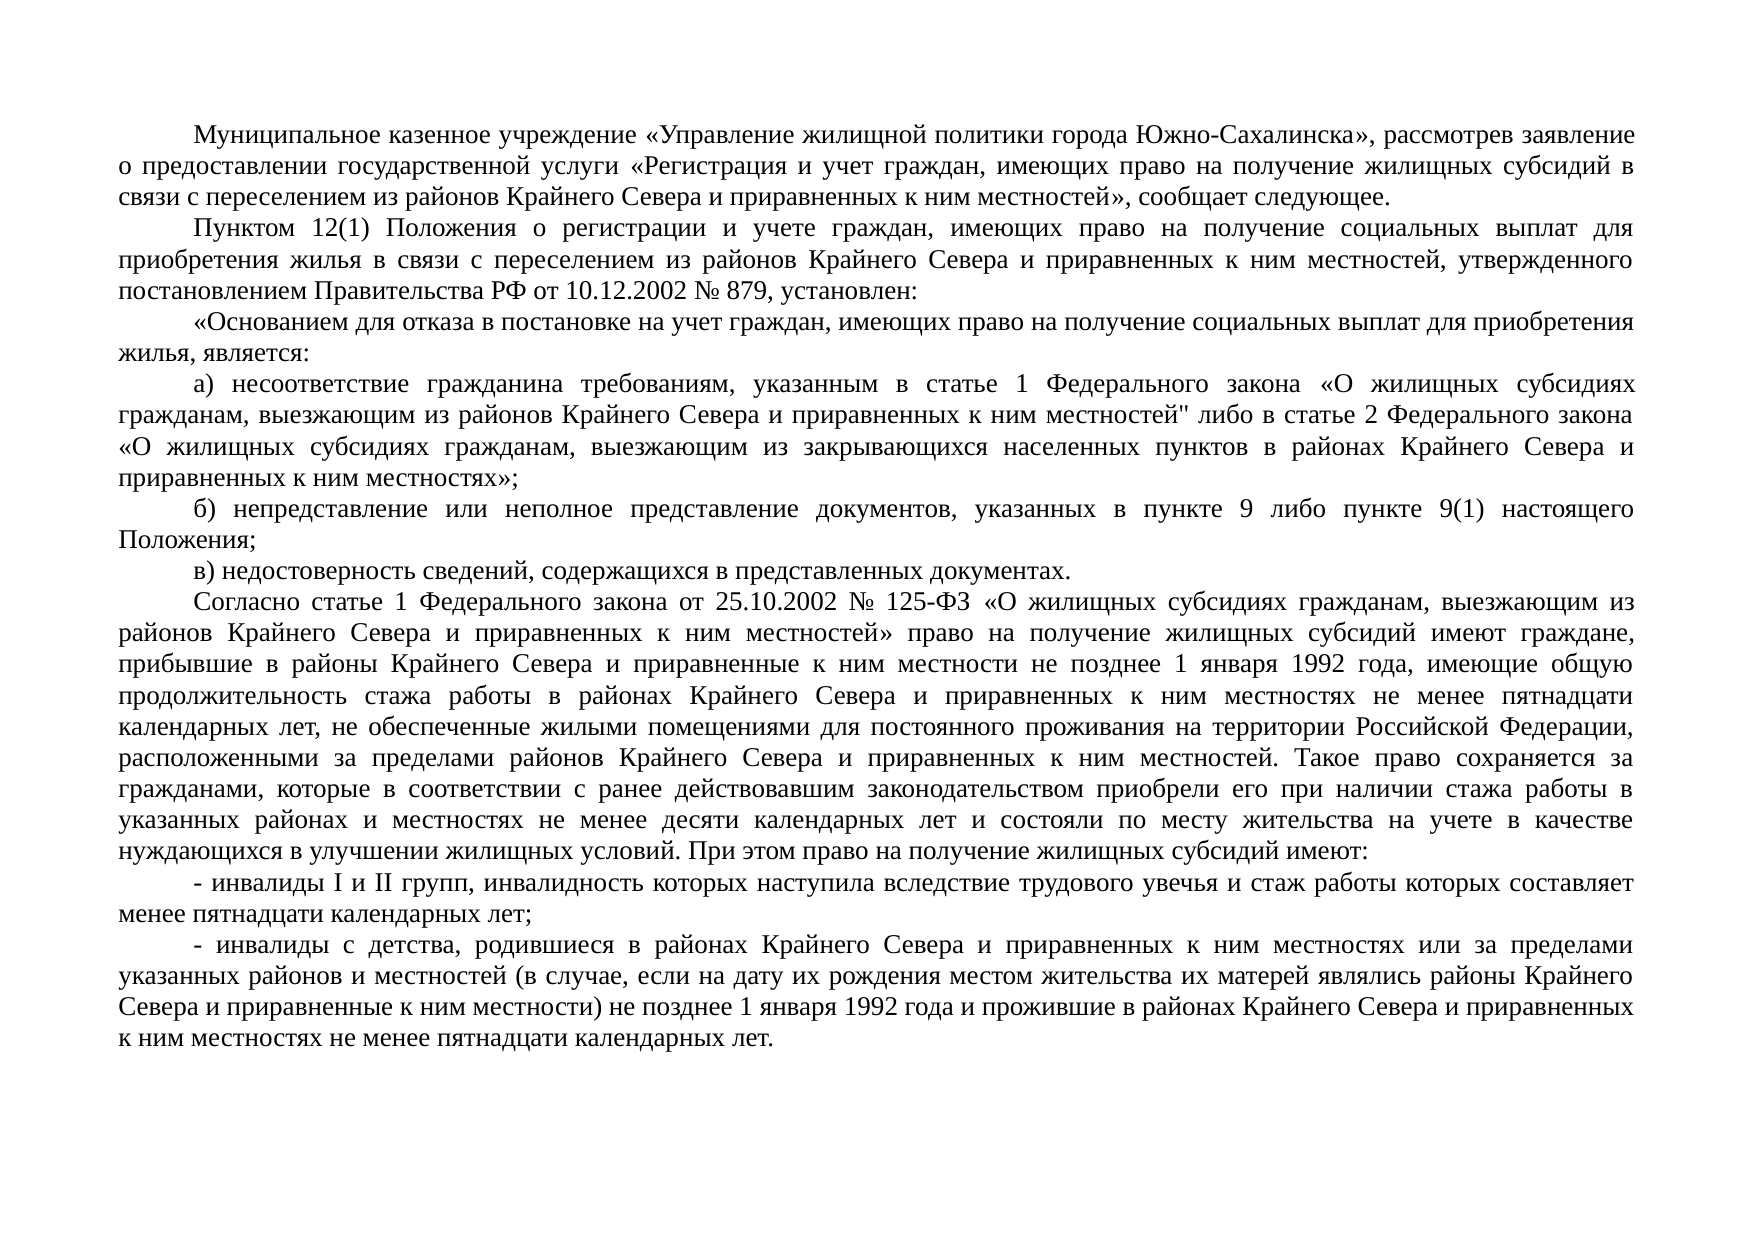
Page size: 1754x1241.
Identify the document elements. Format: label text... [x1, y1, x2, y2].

text Муниципальное казенное учреждение «Управление жилищной политики города Южно-Сахалинска», рассмотрев заявление о предоставлении государственной услуги «Регистрация и учет граждан, имеющих право на получение жилищных субсидий в связи с переселением из районов Крайнего Севера и приравненных к ним местностей», сообщает следующее. [118, 118, 1636, 212]
text Пунктом 12(1) Положения о регистрации и учете граждан, имеющих право на получение социальных выплат для приобретения жилья в связи с переселением из районов Крайнего Севера и приравненных к ним местностей, утвержденного постановлением Правительства РФ от 10.12.2002 № 879, установлен: [118, 212, 1636, 305]
text в) недостоверность сведений, содержащихся в представленных документах. [118, 554, 1636, 585]
text а) несоответствие гражданина требованиям, указанным в статье 1 Федерального закона «О жилищных субсидиях гражданам, выезжающим из районов Крайнего Севера и приравненных к ним местностей" либо в статье 2 Федерального закона «О жилищных субсидиях гражданам, выезжающим из закрывающихся населенных пунктов в районах Крайнего Севера и приравненных к ним местностях»; [118, 367, 1636, 492]
text «Основанием для отказа в постановке на учет граждан, имеющих право на получение социальных выплат для приобретения жилья, является: [118, 305, 1636, 367]
text - инвалиды с детства, родившиеся в районах Крайнего Севера и приравненных к ним местностях или за пределами указанных районов и местностей (в случае, если на дату их рождения местом жительства их матерей являлись районы Крайнего Севера и приравненные к ним местности) не позднее 1 января 1992 года и прожившие в районах Крайнего Севера и приравненных к ним местностях не менее пятнадцати календарных лет. [118, 928, 1636, 1052]
text - инвалиды I и II групп, инвалидность которых наступила вследствие трудового увечья и стаж работы которых составляет менее пятнадцати календарных лет; [118, 866, 1636, 928]
text б) непредставление или неполное представление документов, указанных в пункте 9 либо пункте 9(1) настоящего Положения; [118, 492, 1636, 554]
text Согласно статье 1 Федерального закона от 25.10.2002 № 125-ФЗ «О жилищных субсидиях гражданам, выезжающим из районов Крайнего Севера и приравненных к ним местностей» право на получение жилищных субсидий имеют граждане, прибывшие в районы Крайнего Севера и приравненные к ним местности не позднее 1 января 1992 года, имеющие общую продолжительность стажа работы в районах Крайнего Севера и приравненных к ним местностях не менее пятнадцати календарных лет, не обеспеченные жилыми помещениями для постоянного проживания на территории Российской Федерации, расположенными за пределами районов Крайнего Севера и приравненных к ним местностей. Такое право сохраняется за гражданами, которые в соответствии с ранее действовавшим законодательством приобрели его при наличии стажа работы в указанных районах и местностях не менее десяти календарных лет и состояли по месту жительства на учете в качестве нуждающихся в улучшении жилищных условий. При этом право на получение жилищных субсидий имеют: [118, 585, 1636, 866]
